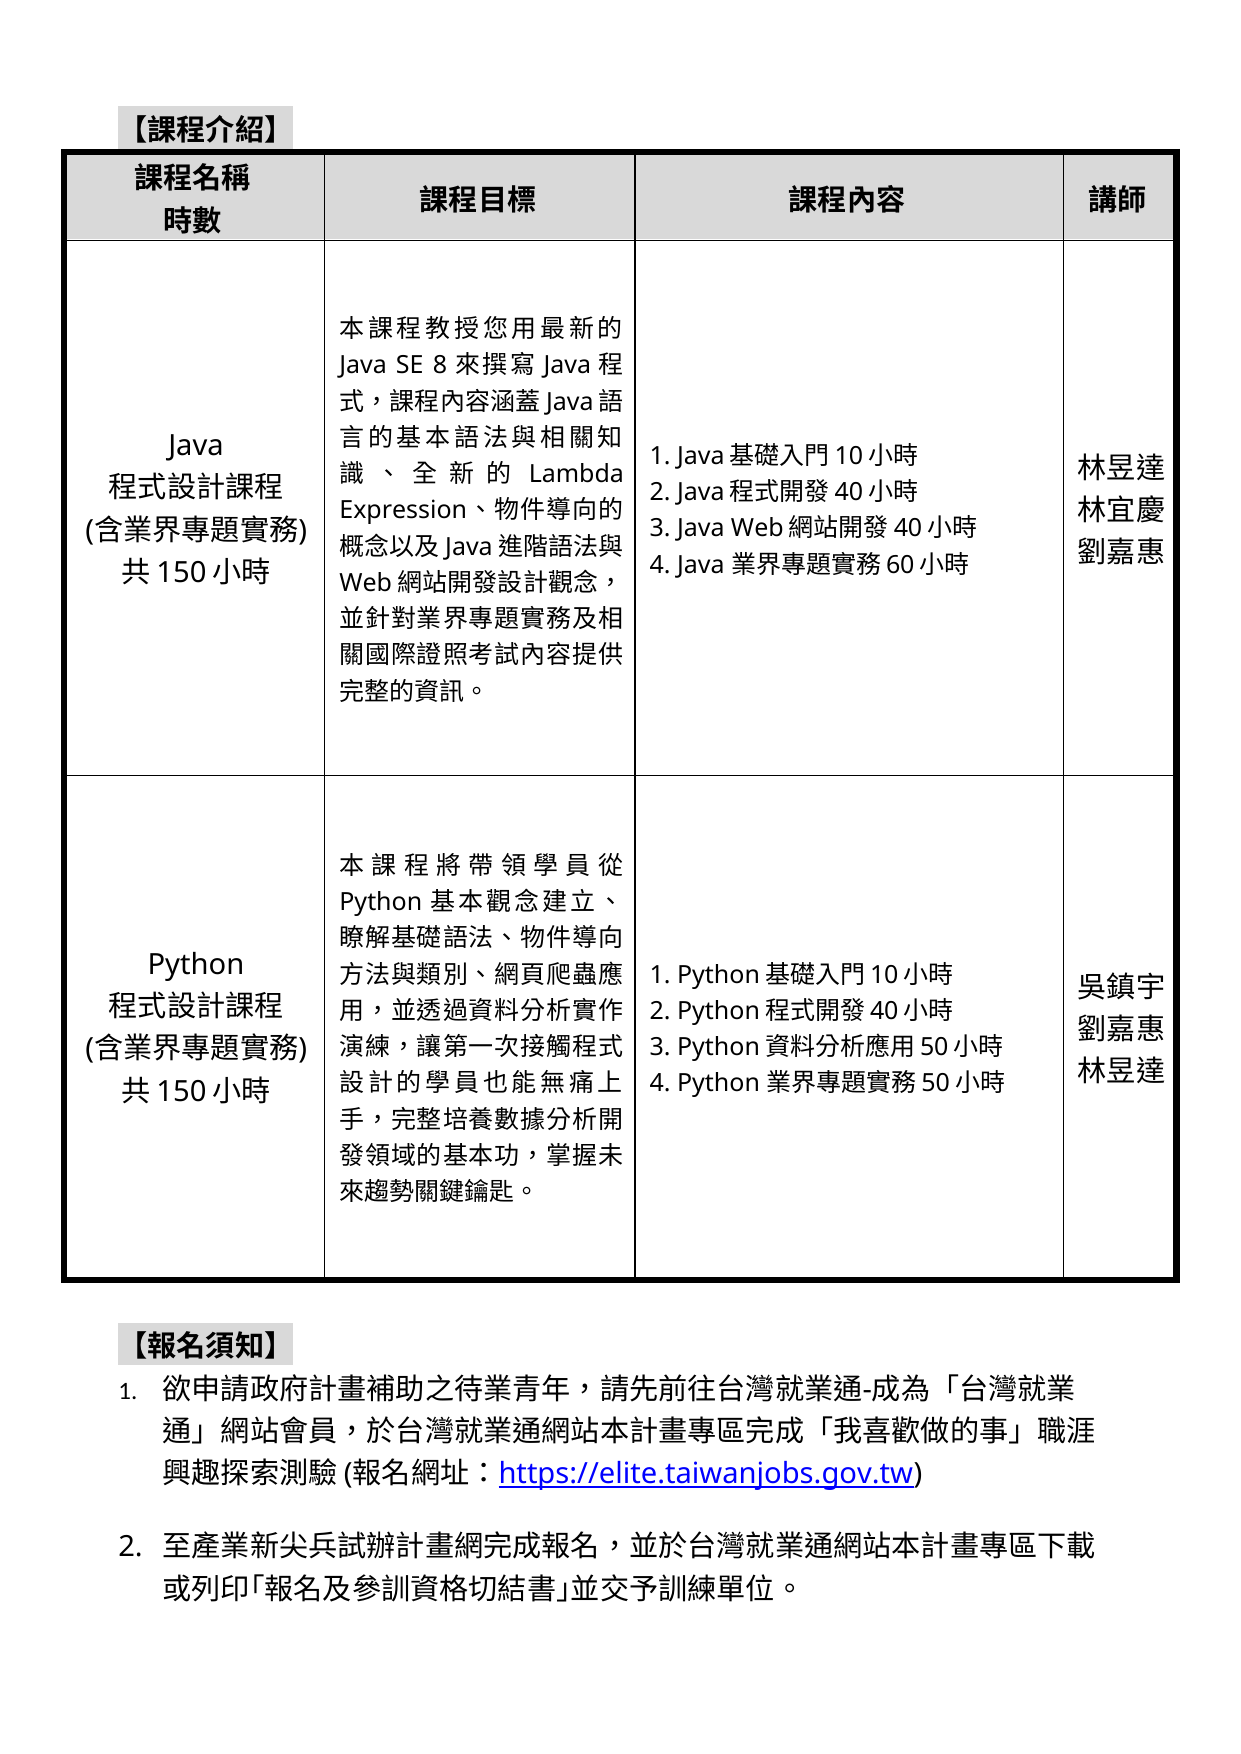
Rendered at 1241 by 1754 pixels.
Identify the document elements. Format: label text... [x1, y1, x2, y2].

table_cell Java 程式設計課程 (含業界專題實務) 共150小時 [67, 241, 324, 775]
table_header 課程目標 [325, 155, 634, 239]
table_cell 本課程教授您用最新的Java SE 8來撰寫Java程式，課程內容涵蓋Java語言的基本語法與相關知識、全新的Lambda Expression、物件導向的概念以及Java進階語法與Web網站開發設計觀念，並針對業界專題實務及相關國際證照考試內容提供完整的資訊。 [325, 241, 634, 775]
table_cell 1. Java基礎入門10小時 2. Java程式開發40小時 3. Java Web網站開發40小時 4. Java 業界專題實務60小時 [636, 241, 1063, 775]
text 【報名須知】 [118, 1323, 1122, 1365]
table_cell 吳鎮宇 劉嘉惠 林昱達 [1064, 776, 1173, 1277]
list 欲申請政府計畫補助之待業青年，請先前往台灣就業通-成為「台灣就業通」網站會員，於台灣就業通網站本計畫專區完成「我喜歡做的事」職涯興趣探索測驗 (報名網址：https://elite.taiwanjobs.gov.tw) [118, 1365, 1122, 1523]
table_header 課程內容 [636, 155, 1063, 239]
table_cell 1. Python基礎入門10小時 2. Python程式開發40小時 3. Python資料分析應用50小時 4. Python 業界專題實務50小時 [636, 776, 1063, 1277]
list 至產業新尖兵試辦計畫網完成報名，並於台灣就業通網站本計畫專區下載或列印｢報名及參訓資格切結書｣並交予訓練單位。 [118, 1523, 1122, 1607]
table_cell 本課程將帶領學員從Python基本觀念建立、瞭解基礎語法、物件導向方法與類別、網頁爬蟲應用，並透過資料分析實作演練，讓第一次接觸程式設計的學員也能無痛上手，完整培養數據分析開發領域的基本功，掌握未來趨勢關鍵鑰匙。 [325, 776, 634, 1277]
table_header 課程名稱 時數 [67, 155, 324, 239]
table_header 講師 [1064, 155, 1173, 239]
text 【課程介紹】 [118, 106, 1122, 149]
table_cell Python 程式設計課程 (含業界專題實務) 共150小時 [67, 776, 324, 1277]
table_cell 林昱達 林宜慶 劉嘉惠 [1064, 241, 1173, 775]
